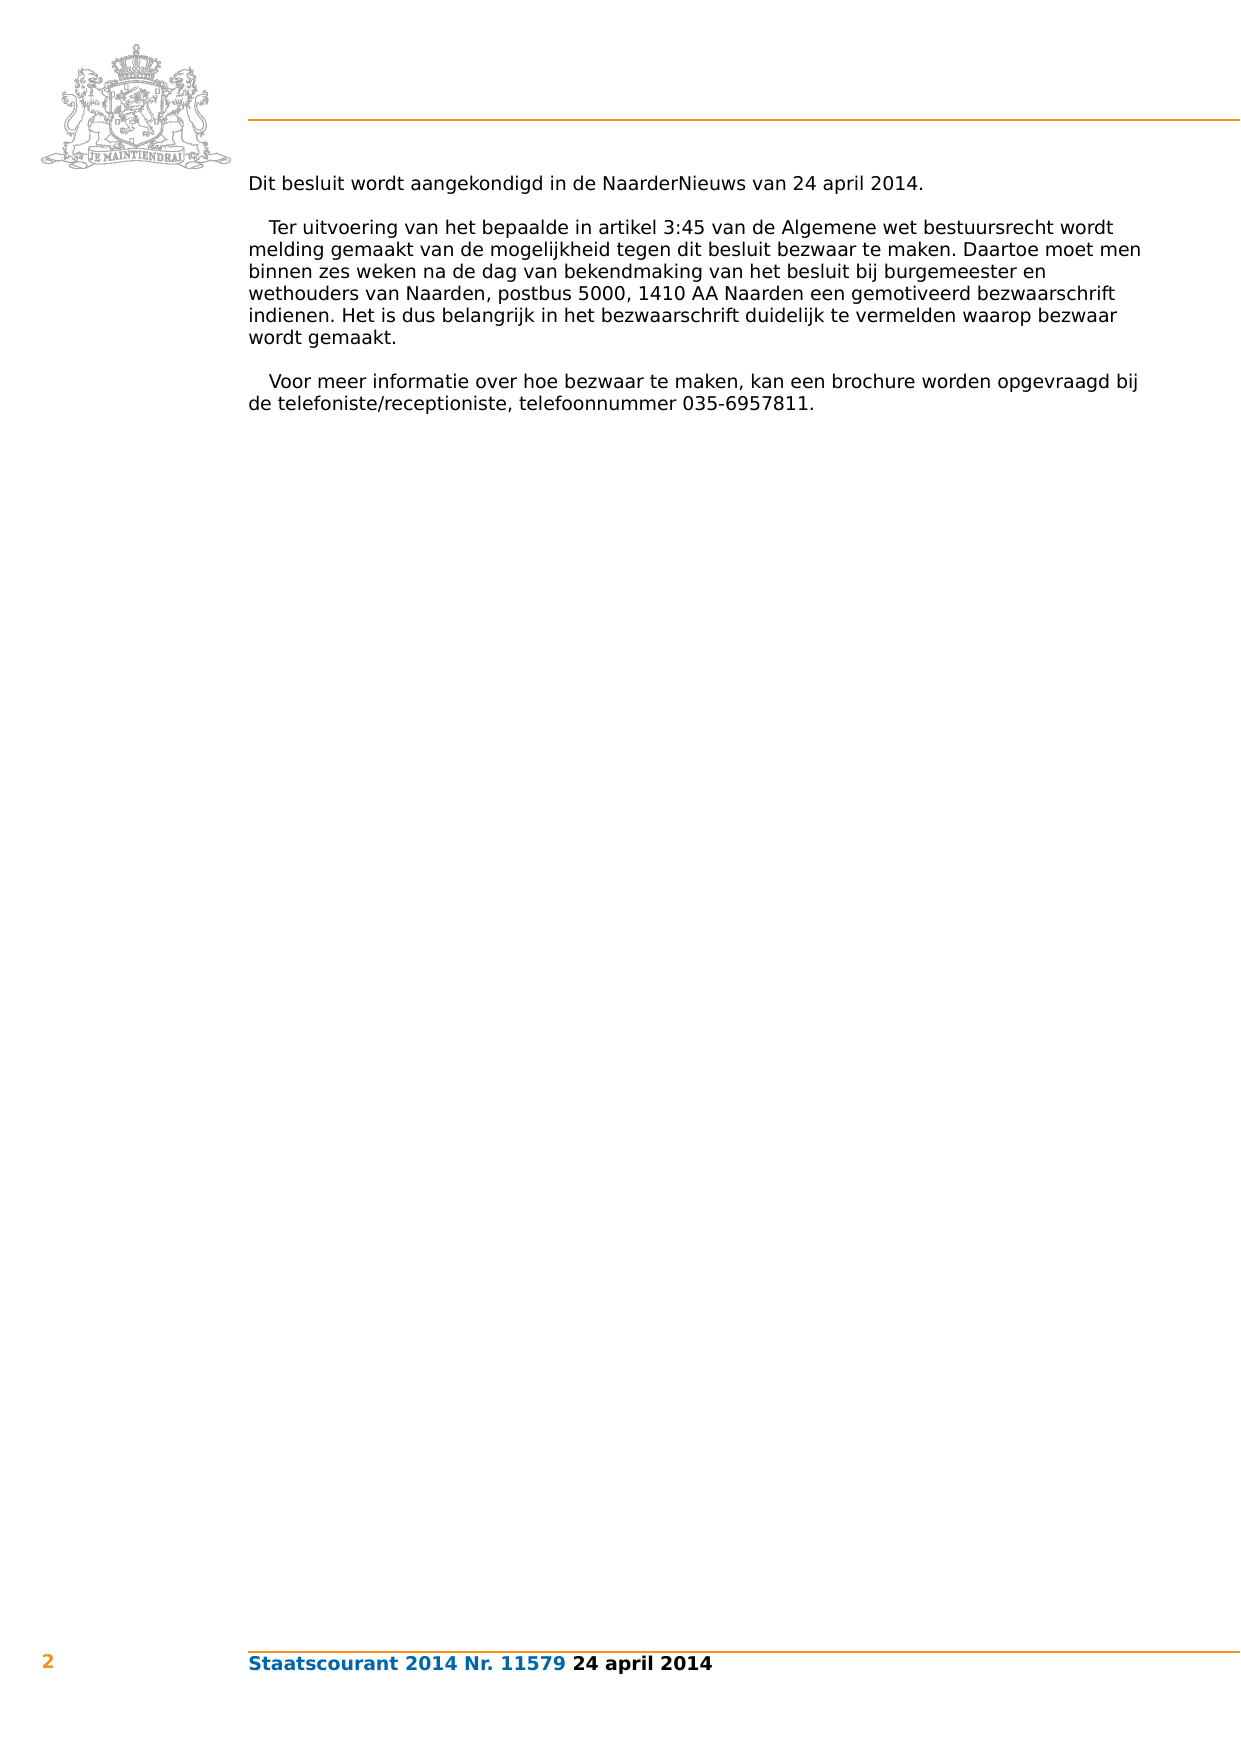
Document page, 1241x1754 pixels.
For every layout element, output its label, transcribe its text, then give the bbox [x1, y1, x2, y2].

text Dit besluit wordt aangekondigd in de NaarderNieuws van 24 april 2014. [248, 173, 1163, 195]
text Ter uitvoering van het bepaalde in artikel 3:45 van de Algemene wet bestuursrecht wordt melding gemaakt van de mogelijkheid tegen dit besluit bezwaar te maken. Daartoe moet men binnen zes weken na de dag van bekendmaking van het besluit bij burgemeester en wethouders van Naarden, postbus 5000, 1410 AA Naarden een gemotiveerd bezwaarschrift indienen. Het is dus belangrijk in het bezwaarschrift duidelijk te vermelden waarop bezwaar wordt gemaakt. [248, 217, 1163, 349]
picture [41, 44, 231, 169]
text Voor meer informatie over hoe bezwaar te maken, kan een brochure worden opgevraagd bij de telefoniste/receptioniste, telefoonnummer 035-6957811. [248, 371, 1163, 414]
